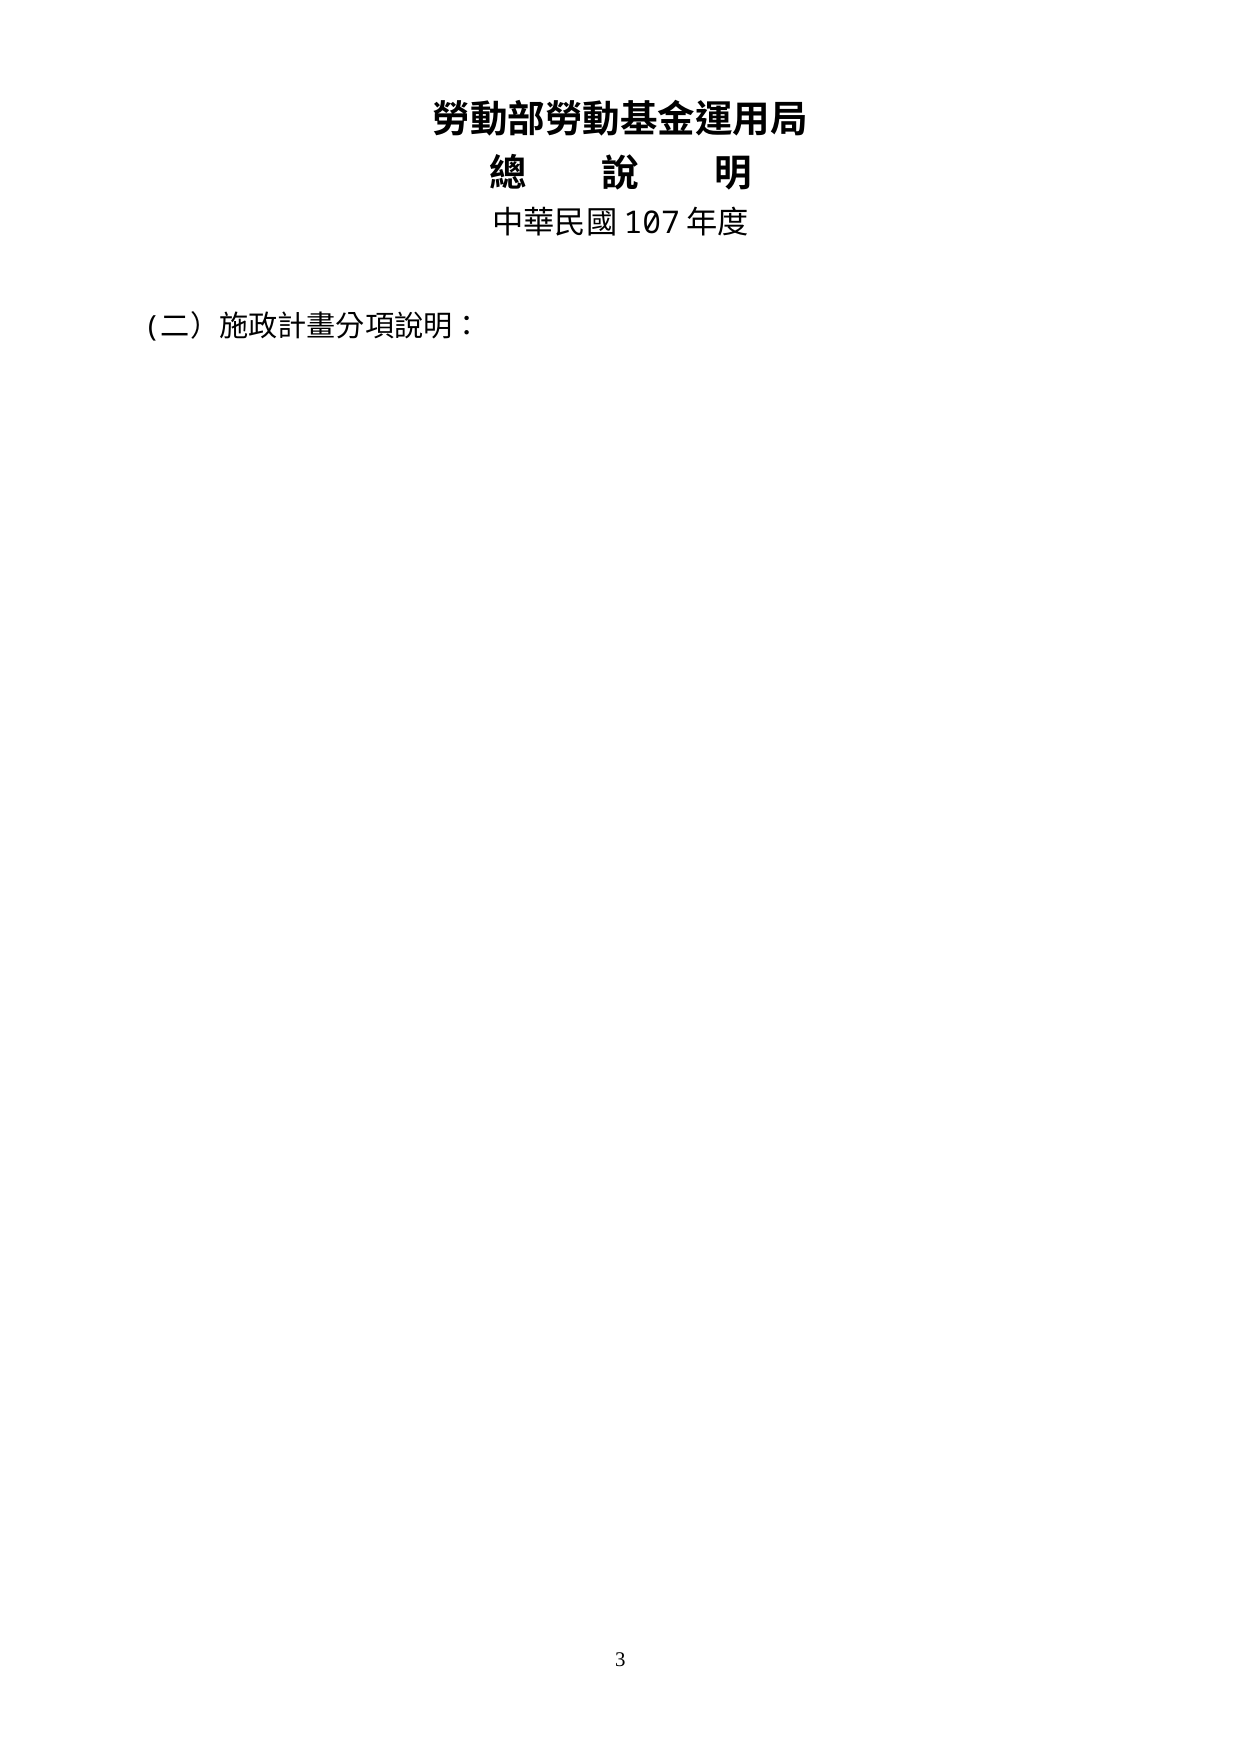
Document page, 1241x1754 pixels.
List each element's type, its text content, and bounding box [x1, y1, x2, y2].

text (二）施政計畫分項說明： [143, 303, 1122, 345]
